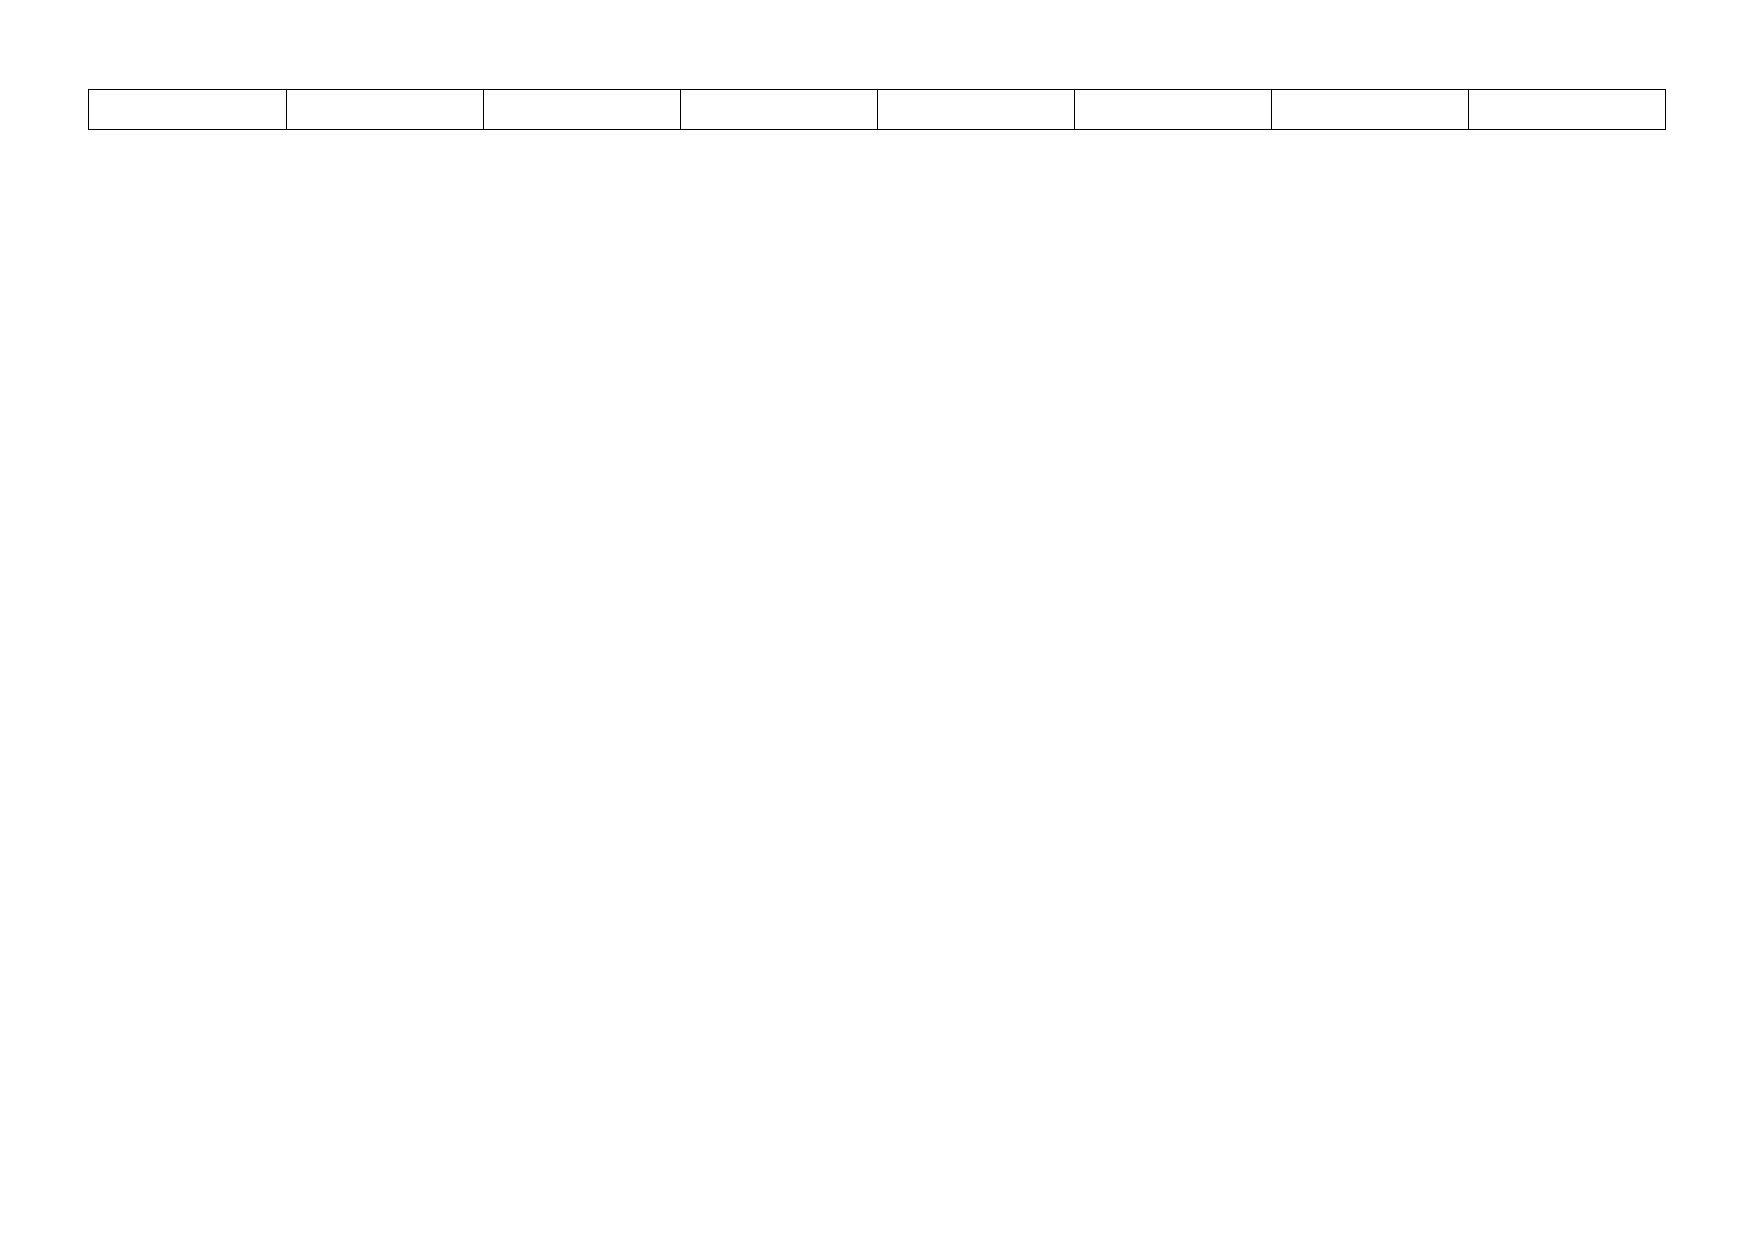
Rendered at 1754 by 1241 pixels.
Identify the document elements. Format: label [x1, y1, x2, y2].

table_cell [878, 90, 1074, 129]
table_cell [1075, 90, 1271, 129]
table_cell [287, 90, 483, 129]
table_cell [484, 90, 680, 129]
table_cell [1469, 90, 1665, 129]
table_cell [89, 90, 286, 129]
table_cell [1272, 90, 1468, 129]
table_cell [681, 90, 877, 129]
